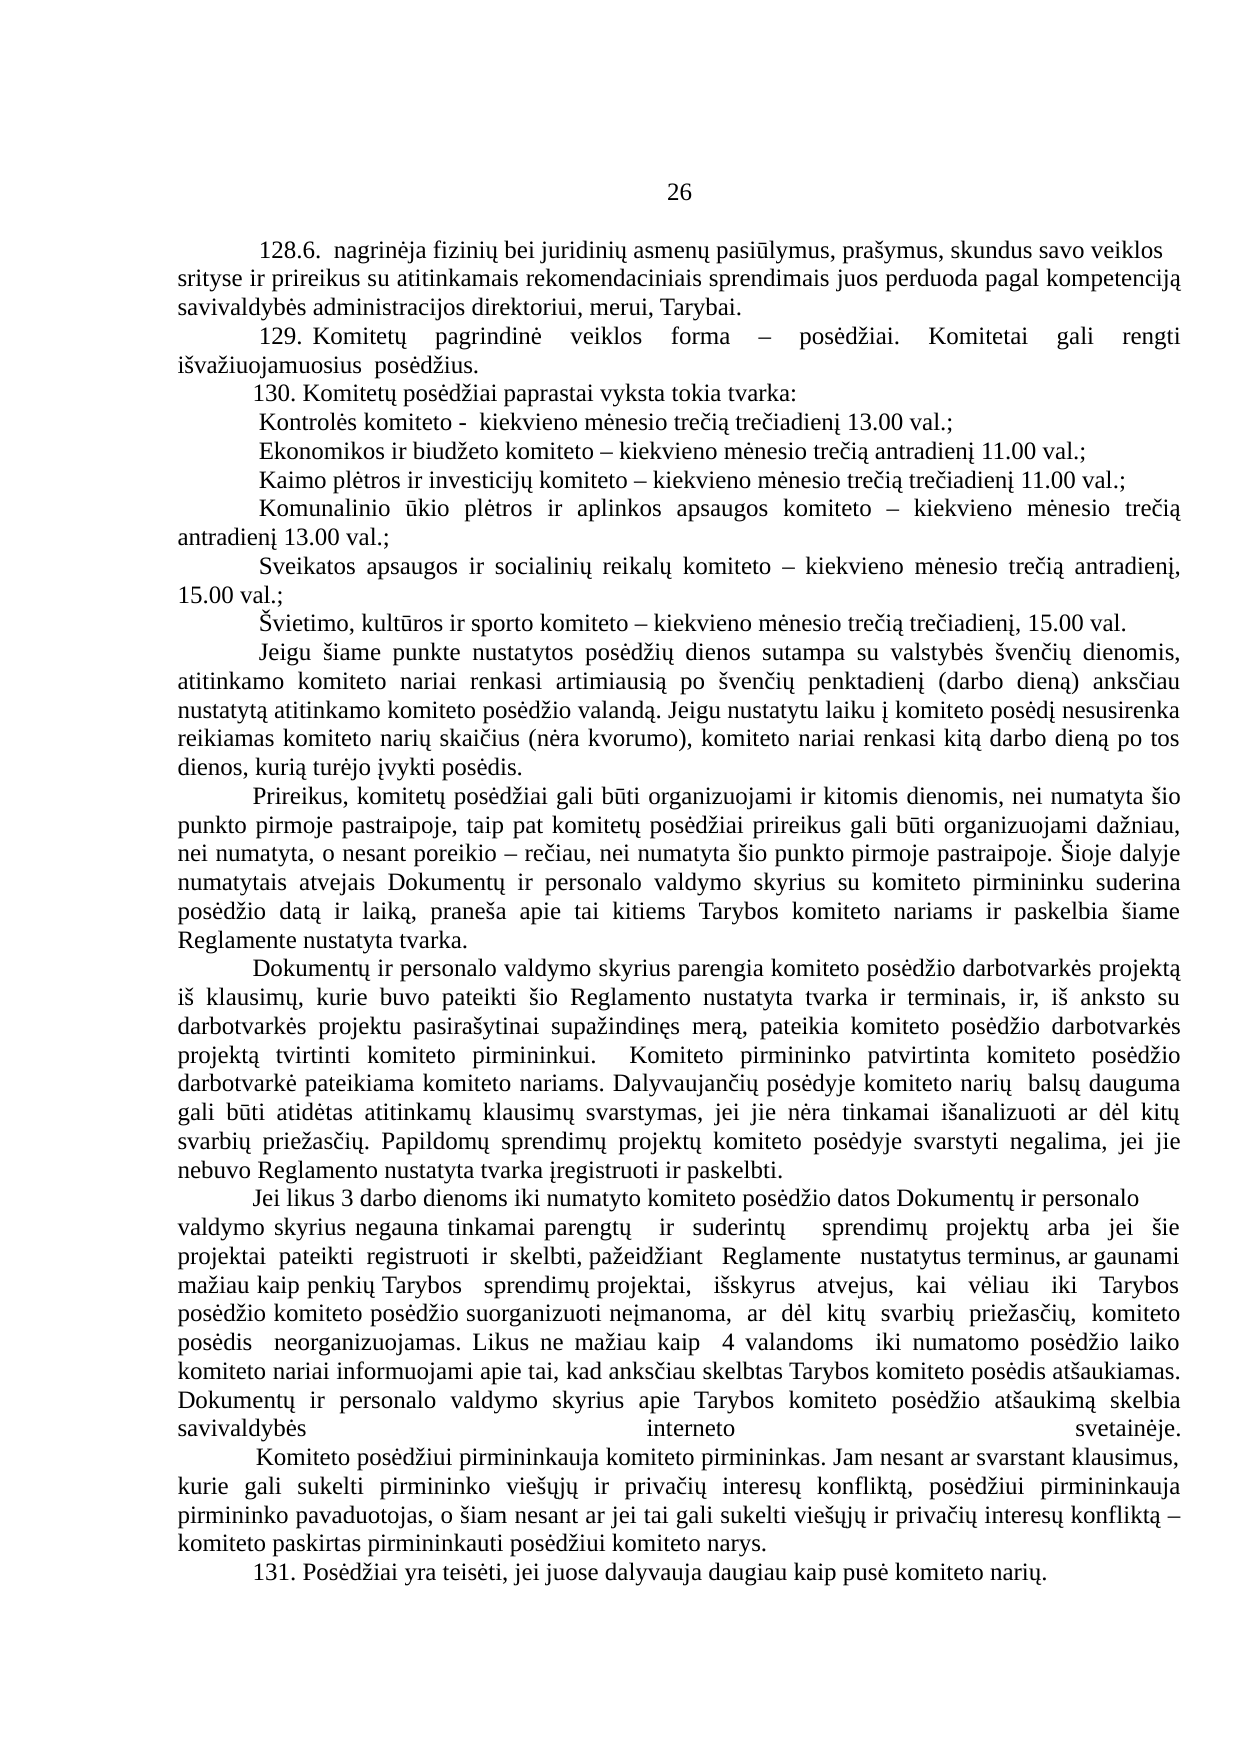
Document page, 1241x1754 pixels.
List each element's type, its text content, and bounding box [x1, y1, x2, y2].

text Prireikus, komitetų posėdžiai gali būti organizuojami ir kitomis dienomis, nei numatyta šio punkto pirmoje pastraipoje, taip pat komitetų posėdžiai prireikus gali būti organizuojami dažniau, nei numatyta, o nesant poreikio – rečiau, nei numatyta šio punkto pirmoje pastraipoje. Šioje dalyje numatytais atvejais Dokumentų ir personalo valdymo skyrius su komiteto pirmininku suderina posėdžio datą ir laiką, praneša apie tai kitiems Tarybos komiteto nariams ir paskelbia šiame Reglamente nustatyta tvarka. [177, 781, 1181, 953]
text Švietimo, kultūros ir sporto komiteto – kiekvieno mėnesio trečią trečiadienį, 15.00 val. [252, 608, 1181, 637]
text Sveikatos apsaugos ir socialinių reikalų komiteto – kiekvieno mėnesio trečią antradienį, 15.00 val.; [177, 551, 1181, 608]
text Kontrolės komiteto - kiekvieno mėnesio trečią trečiadienį 13.00 val.; [177, 407, 1181, 436]
text 129. Komitetų pagrindinė veiklos forma – posėdžiai. Komitetai gali rengti išvažiuojamuosius posėdžius. [177, 321, 1181, 378]
text 128.6. nagrinėja fizinių bei juridinių asmenų pasiūlymus, prašymus, skundus savo veiklos [252, 235, 1181, 263]
text Kaimo plėtros ir investicijų komiteto – kiekvieno mėnesio trečią trečiadienį 11.00 val.; [177, 465, 1181, 493]
text srityse ir prireikus su atitinkamais rekomendaciniais sprendimais juos perduoda pagal kompetenciją savivaldybės administracijos direktoriui, merui, Tarybai. [177, 263, 1181, 321]
text valdymo skyrius negauna tinkamai parengtų ir suderintų sprendimų projektų arba jei šie projektai pateikti registruoti ir skelbti, pažeidžiant Reglamente nustatytus terminus, ar gaunami mažiau kaip penkių Tarybos sprendimų projektai, išskyrus atvejus, kai vėliau iki Tarybos posėdžio komiteto posėdžio suorganizuoti neįmanoma, ar dėl kitų svarbių priežasčių, komiteto posėdis neorganizuojamas. Likus ne mažiau kaip 4 valandoms iki numatomo posėdžio laiko komiteto nariai informuojami apie tai, kad anksčiau skelbtas Tarybos komiteto posėdis atšaukiamas. Dokumentų ir personalo valdymo skyrius apie Tarybos komiteto posėdžio atšaukimą skelbia savivaldybės interneto svetainėje. Komiteto posėdžiui pirmininkauja komiteto pirmininkas. Jam nesant ar svarstant klausimus, kurie gali sukelti pirmininko viešųjų ir privačių interesų konfliktą, posėdžiui pirmininkauja pirmininko pavaduotojas, o šiam nesant ar jei tai gali sukelti viešųjų ir privačių interesų konfliktą – komiteto paskirtas pirmininkauti posėdžiui komiteto narys. [177, 1212, 1181, 1557]
text Jeigu šiame punkte nustatytos posėdžių dienos sutampa su valstybės švenčių dienomis, atitinkamo komiteto nariai renkasi artimiausią po švenčių penktadienį (darbo dieną) anksčiau nustatytą atitinkamo komiteto posėdžio valandą. Jeigu nustatytu laiku į komiteto posėdį nesusirenka reikiamas komiteto narių skaičius (nėra kvorumo), komiteto nariai renkasi kitą darbo dieną po tos dienos, kurią turėjo įvykti posėdis. [177, 637, 1181, 781]
text Komunalinio ūkio plėtros ir aplinkos apsaugos komiteto – kiekvieno mėnesio trečią antradienį 13.00 val.; [177, 493, 1181, 551]
text 130. Komitetų posėdžiai paprastai vyksta tokia tvarka: [252, 378, 1181, 407]
text Ekonomikos ir biudžeto komiteto – kiekvieno mėnesio trečią antradienį 11.00 val.; [177, 436, 1181, 465]
text Dokumentų ir personalo valdymo skyrius parengia komiteto posėdžio darbotvarkės projektą iš klausimų, kurie buvo pateikti šio Reglamento nustatyta tvarka ir terminais, ir, iš anksto su darbotvarkės projektu pasirašytinai supažindinęs merą, pateikia komiteto posėdžio darbotvarkės projektą tvirtinti komiteto pirmininkui. Komiteto pirmininko patvirtinta komiteto posėdžio darbotvarkė pateikiama komiteto nariams. Dalyvaujančių posėdyje komiteto narių balsų dauguma gali būti atidėtas atitinkamų klausimų svarstymas, jei jie nėra tinkamai išanalizuoti ar dėl kitų svarbių priežasčių. Papildomų sprendimų projektų komiteto posėdyje svarstyti negalima, jei jie nebuvo Reglamento nustatyta tvarka įregistruoti ir paskelbti. [177, 953, 1181, 1183]
text Jei likus 3 darbo dienoms iki numatyto komiteto posėdžio datos Dokumentų ir personalo [252, 1183, 1181, 1212]
text 131. Posėdžiai yra teisėti, jei juose dalyvauja daugiau kaip pusė komiteto narių. [177, 1557, 1181, 1586]
